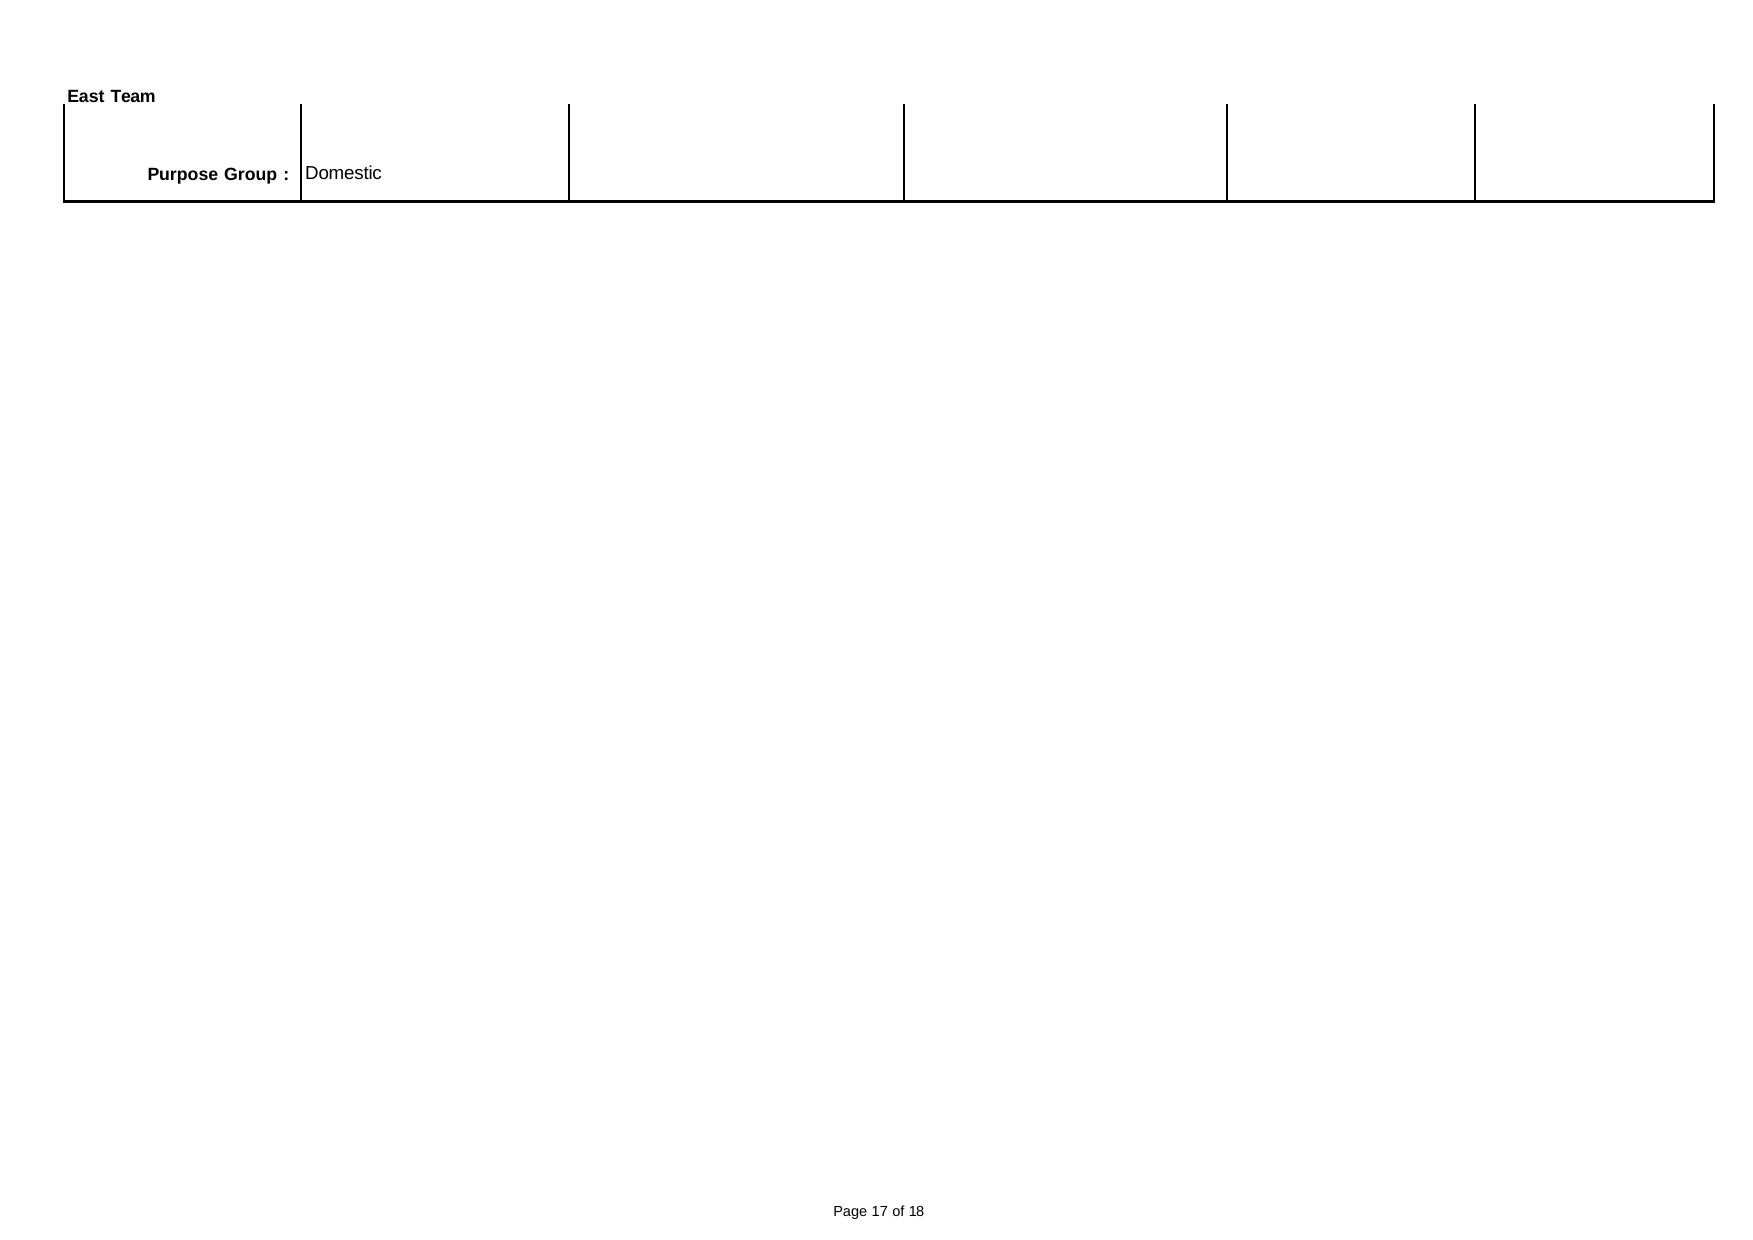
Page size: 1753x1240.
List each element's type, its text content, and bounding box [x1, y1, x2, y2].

table_cell [1476, 154, 1713, 200]
table_cell Domestic [302, 154, 568, 200]
table_cell [905, 154, 1226, 200]
table_cell [1476, 104, 1713, 154]
table_cell [302, 104, 568, 154]
table_cell [1228, 104, 1474, 154]
table_cell [1228, 154, 1474, 200]
table_cell [905, 104, 1226, 154]
table_cell [570, 104, 903, 154]
table_cell [65, 104, 300, 154]
table_cell [570, 154, 903, 200]
table_cell Purpose Group : [65, 154, 300, 200]
